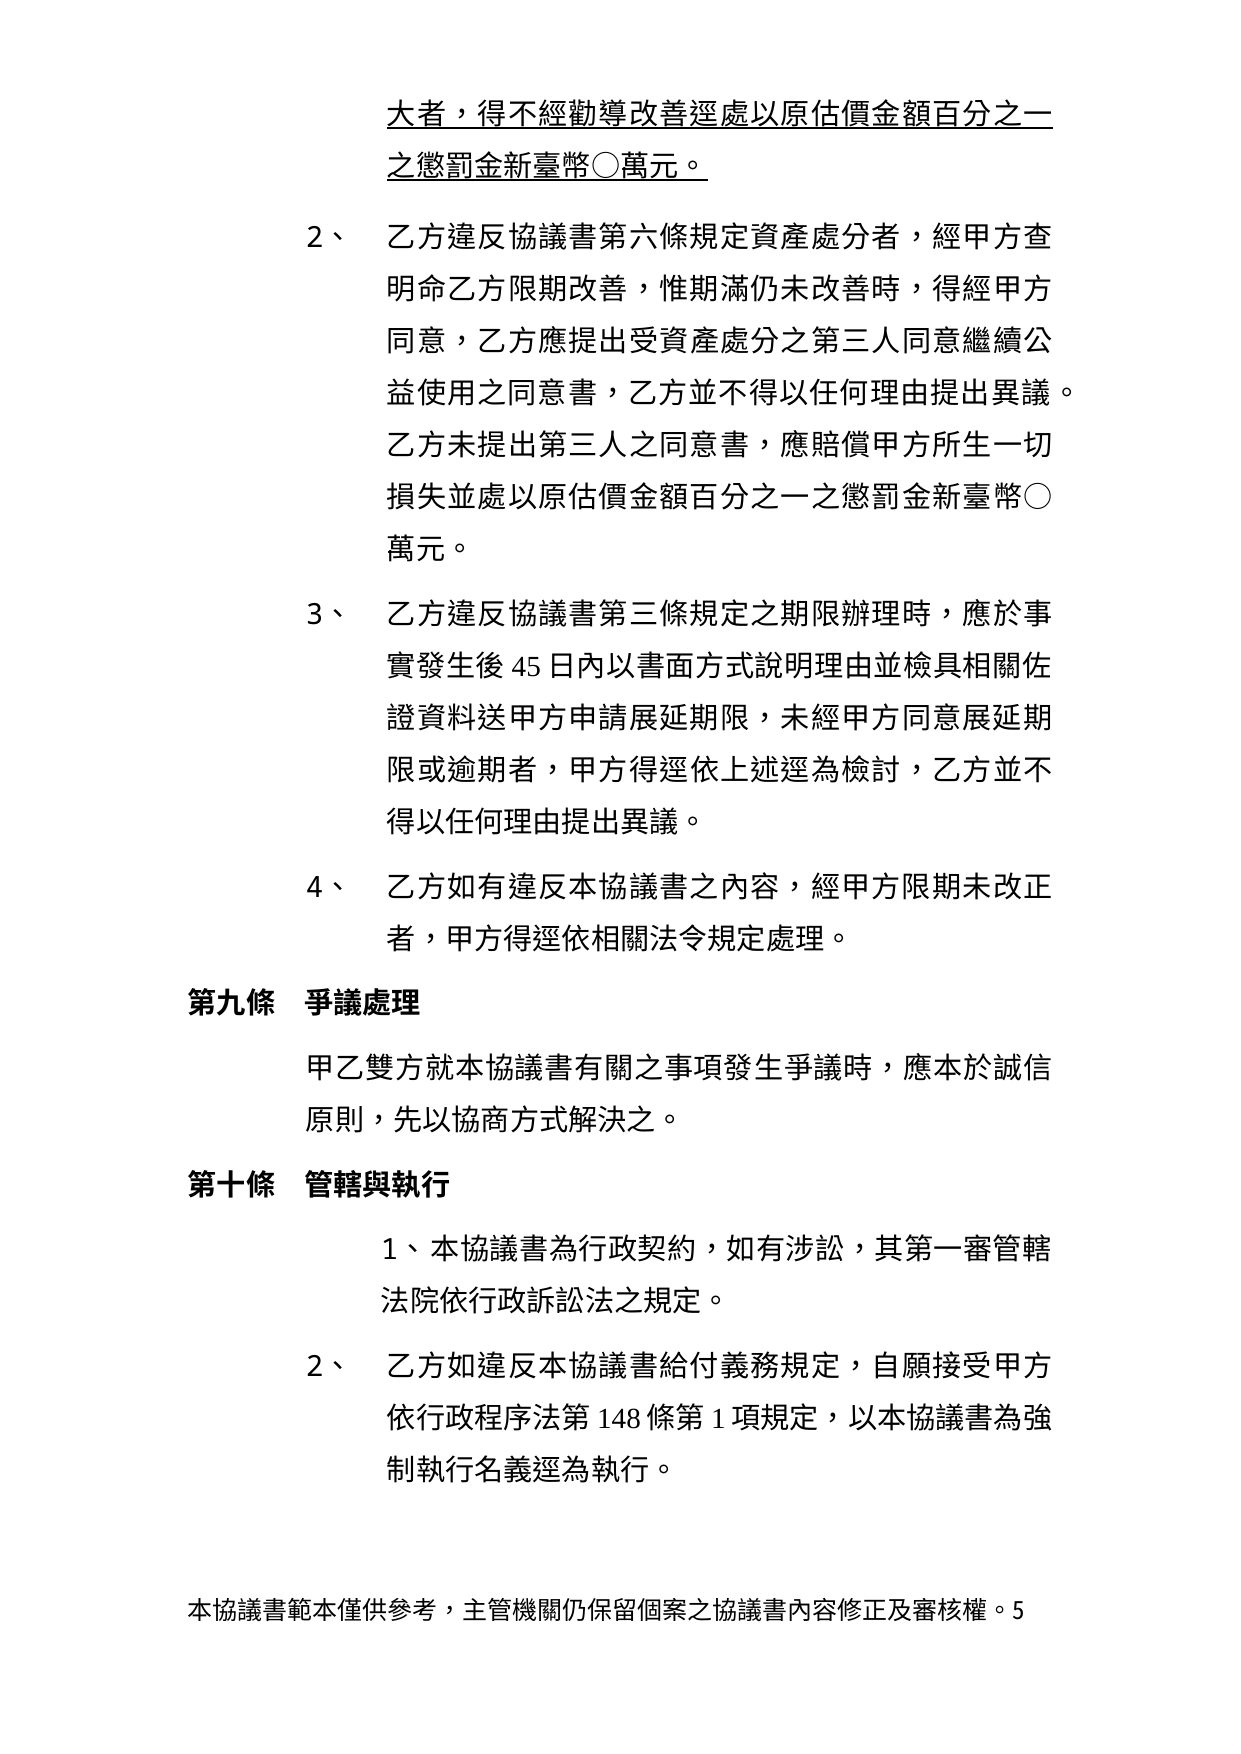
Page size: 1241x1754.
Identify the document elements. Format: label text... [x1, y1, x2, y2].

list 乙方如違反本協議書給付義務規定，自願接受甲方依行政程序法第148條第1項規定，以本協議書為強制執行名義逕為執行。 [306, 1335, 1053, 1491]
text 第十條 管轄與執行 [187, 1153, 1053, 1206]
list 本協議書為行政契約，如有涉訟，其第一審管轄法院依行政訴訟法之規定。 [381, 1218, 1053, 1322]
list 乙方違反協議書第三條規定之期限辦理時，應於事實發生後45日內以書面方式說明理由並檢具相關佐證資料送甲方申請展延期限，未經甲方同意展延期限或逾期者，甲方得逕依上述逕為檢討，乙方並不得以任何理由提出異議。 [306, 583, 1053, 843]
text 甲乙雙方就本協議書有關之事項發生爭議時，應本於誠信原則，先以協商方式解決之。 [306, 1037, 1053, 1141]
list 乙方違反協議書第六條規定資產處分者，經甲方查明命乙方限期改善，惟期滿仍未改善時，得經甲方同意，乙方應提出受資產處分之第三人同意繼續公益使用之同意書，乙方並不得以任何理由提出異議。乙方未提出第三人之同意書，應賠償甲方所生一切損失並處以原估價金額百分之一之懲罰金新臺幣○萬元。 [306, 206, 1053, 570]
list 大者，得不經勸導改善逕處以原估價金額百分之一之懲罰金新臺幣○萬元。 [306, 83, 1053, 187]
list 乙方如有違反本協議書之內容，經甲方限期未改正者，甲方得逕依相關法令規定處理。 [306, 856, 1053, 960]
text 第九條 爭議處理 [187, 972, 1053, 1024]
